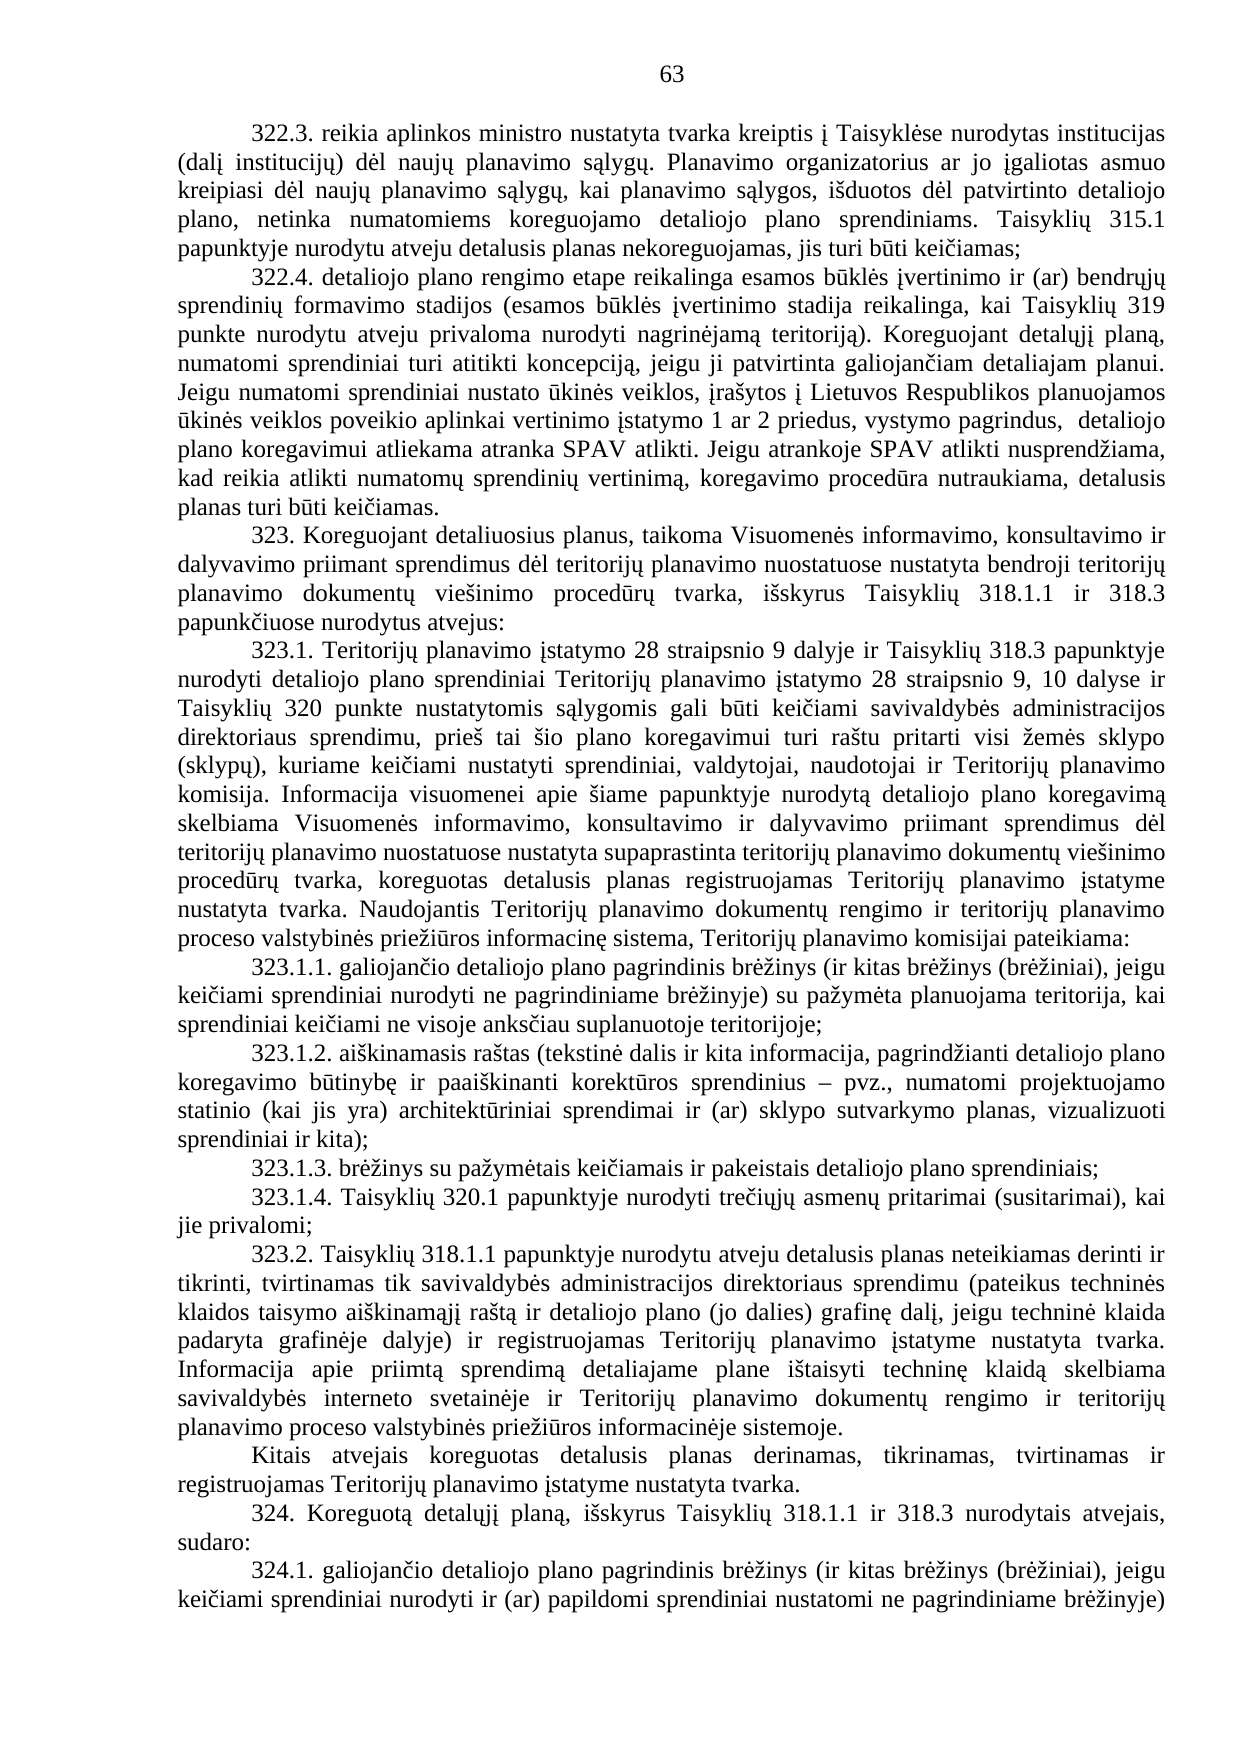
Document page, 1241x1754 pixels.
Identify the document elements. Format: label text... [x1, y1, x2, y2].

text 323.1.3. brėžinys su pažymėtais keičiamais ir pakeistais detaliojo plano sprendiniais; [177, 1153, 1166, 1182]
text 323.1.1. galiojančio detaliojo plano pagrindinis brėžinys (ir kitas brėžinys (brėžiniai), jeigu keičiami sprendiniai nurodyti ne pagrindiniame brėžinyje) su pažymėta planuojama teritorija, kai sprendiniai keičiami ne visoje anksčiau suplanuotoje teritorijoje; [177, 952, 1166, 1038]
text 324.1. galiojančio detaliojo plano pagrindinis brėžinys (ir kitas brėžinys (brėžiniai), jeigu keičiami sprendiniai nurodyti ir (ar) papildomi sprendiniai nustatomi ne pagrindiniame brėžinyje) [177, 1556, 1166, 1613]
text 323.1. Teritorijų planavimo įstatymo 28 straipsnio 9 dalyje ir Taisyklių 318.3 papunktyje nurodyti detaliojo plano sprendiniai Teritorijų planavimo įstatymo 28 straipsnio 9, 10 dalyse ir Taisyklių 320 punkte nustatytomis sąlygomis gali būti keičiami savivaldybės administracijos direktoriaus sprendimu, prieš tai šio plano koregavimui turi raštu pritarti visi žemės sklypo (sklypų), kuriame keičiami nustatyti sprendiniai, valdytojai, naudotojai ir Teritorijų planavimo komisija. Informacija visuomenei apie šiame papunktyje nurodytą detaliojo plano koregavimą skelbiama Visuomenės informavimo, konsultavimo ir dalyvavimo priimant sprendimus dėl teritorijų planavimo nuostatuose nustatyta supaprastinta teritorijų planavimo dokumentų viešinimo procedūrų tvarka, koreguotas detalusis planas registruojamas Teritorijų planavimo įstatyme nustatyta tvarka. Naudojantis Teritorijų planavimo dokumentų rengimo ir teritorijų planavimo proceso valstybinės priežiūros informacinę sistema, Teritorijų planavimo komisijai pateikiama: [177, 636, 1166, 952]
text Kitais atvejais koreguotas detalusis planas derinamas, tikrinamas, tvirtinamas ir registruojamas Teritorijų planavimo įstatyme nustatyta tvarka. [177, 1441, 1166, 1498]
text 323.2. Taisyklių 318.1.1 papunktyje nurodytu atveju detalusis planas neteikiamas derinti ir tikrinti, tvirtinamas tik savivaldybės administracijos direktoriaus sprendimu (pateikus techninės klaidos taisymo aiškinamąjį raštą ir detaliojo plano (jo dalies) grafinę dalį, jeigu techninė klaida padaryta grafinėje dalyje) ir registruojamas Teritorijų planavimo įstatyme nustatyta tvarka. Informacija apie priimtą sprendimą detaliajame plane ištaisyti techninę klaidą skelbiama savivaldybės interneto svetainėje ir Teritorijų planavimo dokumentų rengimo ir teritorijų planavimo proceso valstybinės priežiūros informacinėje sistemoje. [177, 1239, 1166, 1441]
text 322.3. reikia aplinkos ministro nustatyta tvarka kreiptis į Taisyklėse nurodytas institucijas (dalį institucijų) dėl naujų planavimo sąlygų. Planavimo organizatorius ar jo įgaliotas asmuo kreipiasi dėl naujų planavimo sąlygų, kai planavimo sąlygos, išduotos dėl patvirtinto detaliojo plano, netinka numatomiems koreguojamo detaliojo plano sprendiniams. Taisyklių 315.1 papunktyje nurodytu atveju detalusis planas nekoreguojamas, jis turi būti keičiamas; [177, 118, 1166, 262]
text 322.4. detaliojo plano rengimo etape reikalinga esamos būklės įvertinimo ir (ar) bendrųjų sprendinių formavimo stadijos (esamos būklės įvertinimo stadija reikalinga, kai Taisyklių 319 punkte nurodytu atveju privaloma nurodyti nagrinėjamą teritoriją). Koreguojant detalųjį planą, numatomi sprendiniai turi atitikti koncepciją, jeigu ji patvirtinta galiojančiam detaliajam planui. Jeigu numatomi sprendiniai nustato ūkinės veiklos, įrašytos į Lietuvos Respublikos planuojamos ūkinės veiklos poveikio aplinkai vertinimo įstatymo 1 ar 2 priedus, vystymo pagrindus, detaliojo plano koregavimui atliekama atranka SPAV atlikti. Jeigu atrankoje SPAV atlikti nusprendžiama, kad reikia atlikti numatomų sprendinių vertinimą, koregavimo procedūra nutraukiama, detalusis planas turi būti keičiamas. [177, 262, 1166, 521]
text 323. Koreguojant detaliuosius planus, taikoma Visuomenės informavimo, konsultavimo ir dalyvavimo priimant sprendimus dėl teritorijų planavimo nuostatuose nustatyta bendroji teritorijų planavimo dokumentų viešinimo procedūrų tvarka, išskyrus Taisyklių 318.1.1 ir 318.3 papunkčiuose nurodytus atvejus: [177, 521, 1166, 636]
text 324. Koreguotą detalųjį planą, išskyrus Taisyklių 318.1.1 ir 318.3 nurodytais atvejais, sudaro: [177, 1498, 1166, 1556]
text 323.1.4. Taisyklių 320.1 papunktyje nurodyti trečiųjų asmenų pritarimai (susitarimai), kai jie privalomi; [177, 1182, 1166, 1239]
text 323.1.2. aiškinamasis raštas (tekstinė dalis ir kita informacija, pagrindžianti detaliojo plano koregavimo būtinybę ir paaiškinanti korektūros sprendinius – pvz., numatomi projektuojamo statinio (kai jis yra) architektūriniai sprendimai ir (ar) sklypo sutvarkymo planas, vizualizuoti sprendiniai ir kita); [177, 1038, 1166, 1153]
